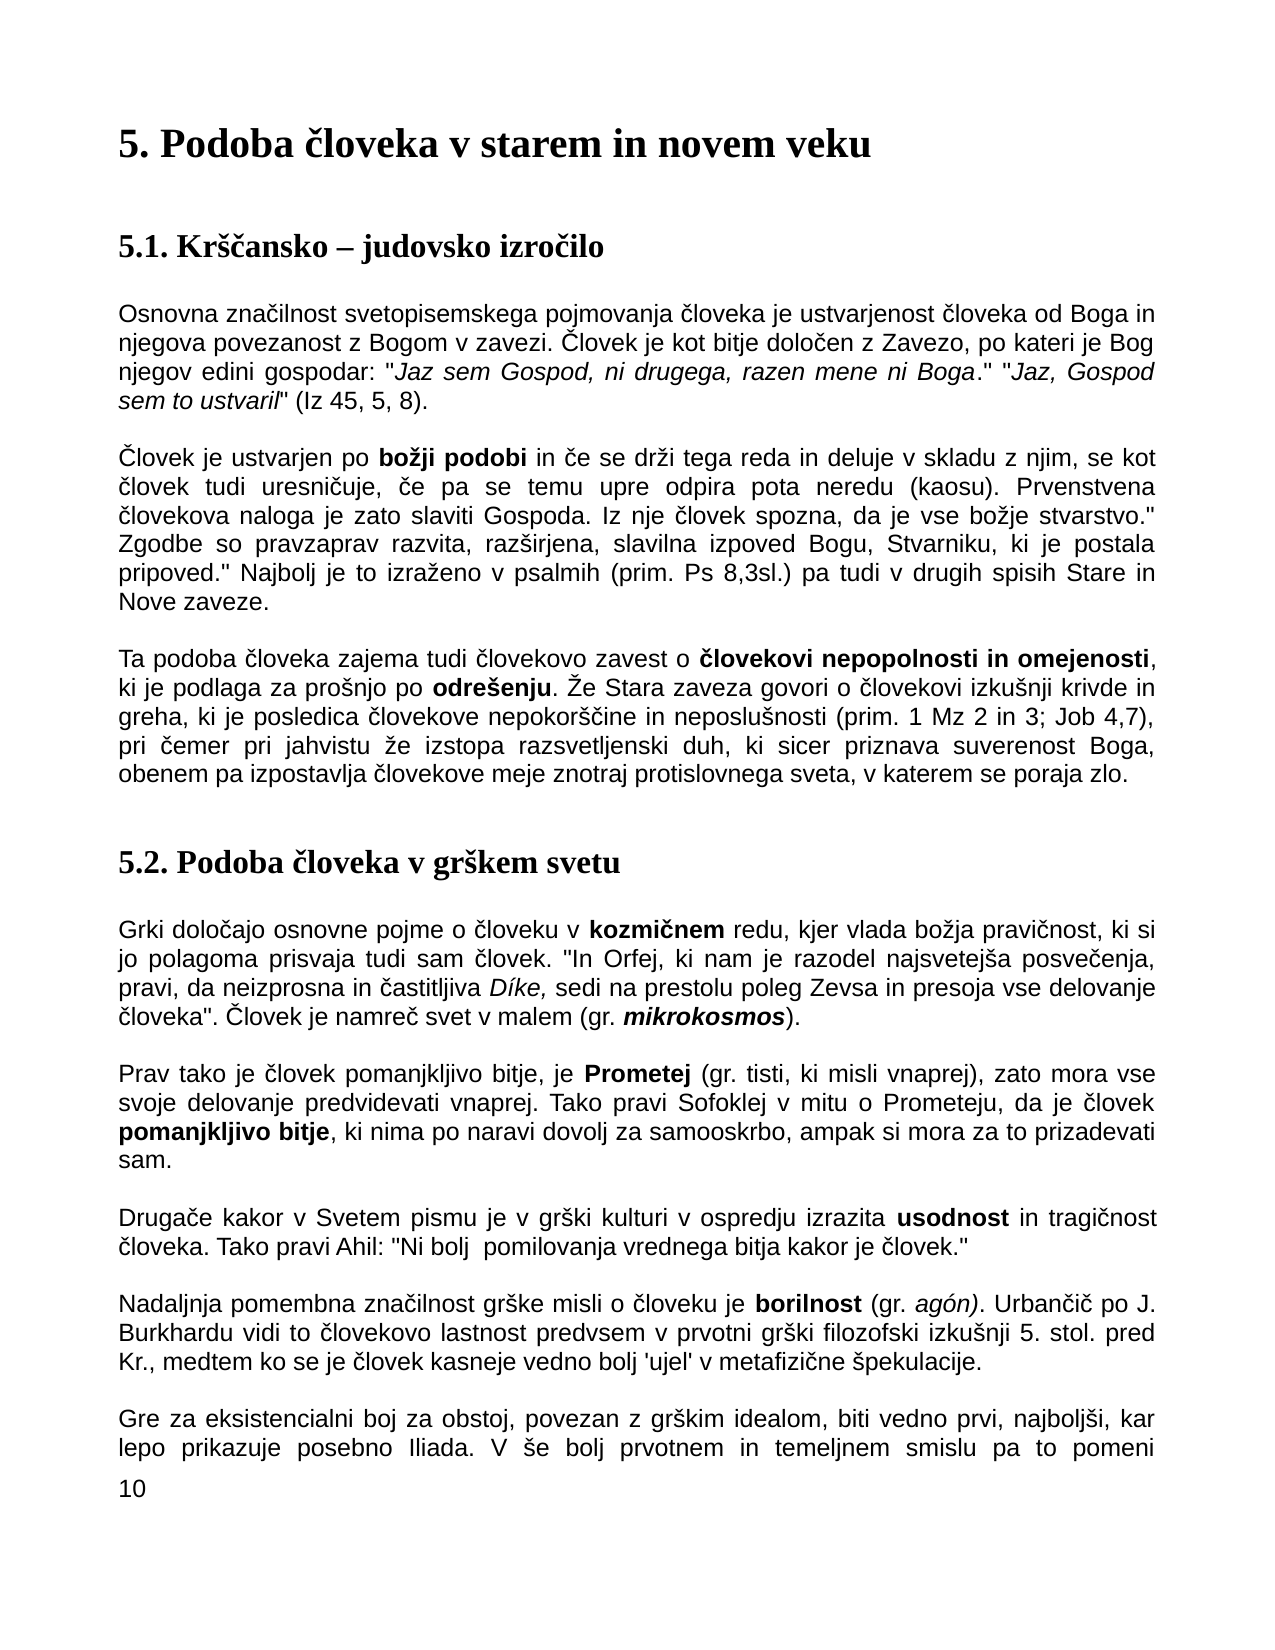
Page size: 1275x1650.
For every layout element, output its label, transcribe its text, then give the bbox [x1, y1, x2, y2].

subtitle 5. Podoba človeka v starem in novem veku [118, 118, 1157, 166]
subtitle 5.2. Podoba človeka v grškem svetu [118, 842, 1157, 880]
text Nadaljnja pomembna značilnost grške misli o človeku je borilnost (gr. agón). Urbančič po J. Burkhardu vidi to človekovo lastnost predvsem v prvotni grški filozofski izkušnji 5. stol. pred Kr., medtem ko se je človek kasneje vedno bolj 'ujel' v metafizične špekulacije. [118, 1289, 1157, 1375]
text Drugače kakor v Svetem pismu je v grški kulturi v ospredju izrazita usodnost in tragičnost človeka. Tako pravi Ahil: "Ni bolj pomilovanja vrednega bitja kakor je človek." [118, 1203, 1157, 1260]
text Prav tako je človek pomanjkljivo bitje, je Prometej (gr. tisti, ki misli vnaprej), zato mora vse svoje delovanje predvidevati vnaprej. Tako pravi Sofoklej v mitu o Prometeju, da je človek pomanjkljivo bitje, ki nima po naravi dovolj za samooskrbo, ampak si mora za to prizadevati sam. [118, 1059, 1157, 1174]
text Osnovna značilnost svetopisemskega pojmovanja človeka je ustvarjenost človeka od Boga in njegova povezanost z Bogom v zavezi. Človek je kot bitje določen z Zavezo, po kateri je Bog njegov edini gospodar: "Jaz sem Gospod, ni drugega, razen mene ni Boga." "Jaz, Gospod sem to ustvaril" (Iz 45, 5, 8). [118, 299, 1157, 414]
text Ta podoba človeka zajema tudi človekovo zavest o človekovi nepopolnosti in omejenosti, ki je podlaga za prošnjo po odrešenju. Že Stara zaveza govori o človekovi izkušnji krivde in greha, ki je posledica človekove nepokorščine in neposlušnosti (prim. 1 Mz 2 in 3; Job 4,7), pri čemer pri jahvistu že izstopa razsvetljenski duh, ki sicer priznava suverenost Boga, obenem pa izpostavlja človekove meje znotraj protislovnega sveta, v katerem se poraja zlo. [118, 644, 1157, 788]
text Človek je ustvarjen po božji podobi in če se drži tega reda in deluje v skladu z njim, se kot človek tudi uresničuje, če pa se temu upre odpira pota neredu (kaosu). Prvenstvena človekova naloga je zato slaviti Gospoda. Iz nje človek spozna, da je vse božje stvarstvo." Zgodbe so pravzaprav razvita, razširjena, slavilna izpoved Bogu, Stvarniku, ki je postala pripoved." Najbolj je to izraženo v psalmih (prim. Ps 8,3sl.) pa tudi v drugih spisih Stare in Nove zaveze. [118, 443, 1157, 616]
subtitle 5.1. Krščansko – judovsko izročilo [118, 226, 1157, 264]
text Gre za eksistencialni boj za obstoj, povezan z grškim idealom, biti vedno prvi, najboljši, kar lepo prikazuje posebno Iliada. V še bolj prvotnem in temeljnem smislu pa to pomeni [118, 1404, 1157, 1461]
text Grki določajo osnovne pojme o človeku v kozmičnem redu, kjer vlada božja pravičnost, ki si jo polagoma prisvaja tudi sam človek. "In Orfej, ki nam je razodel najsvetejša posvečenja, pravi, da neizprosna in častitljiva Díke, sedi na prestolu poleg Zevsa in presoja vse delovanje človeka". Človek je namreč svet v malem (gr. mikrokosmos). [118, 915, 1157, 1030]
